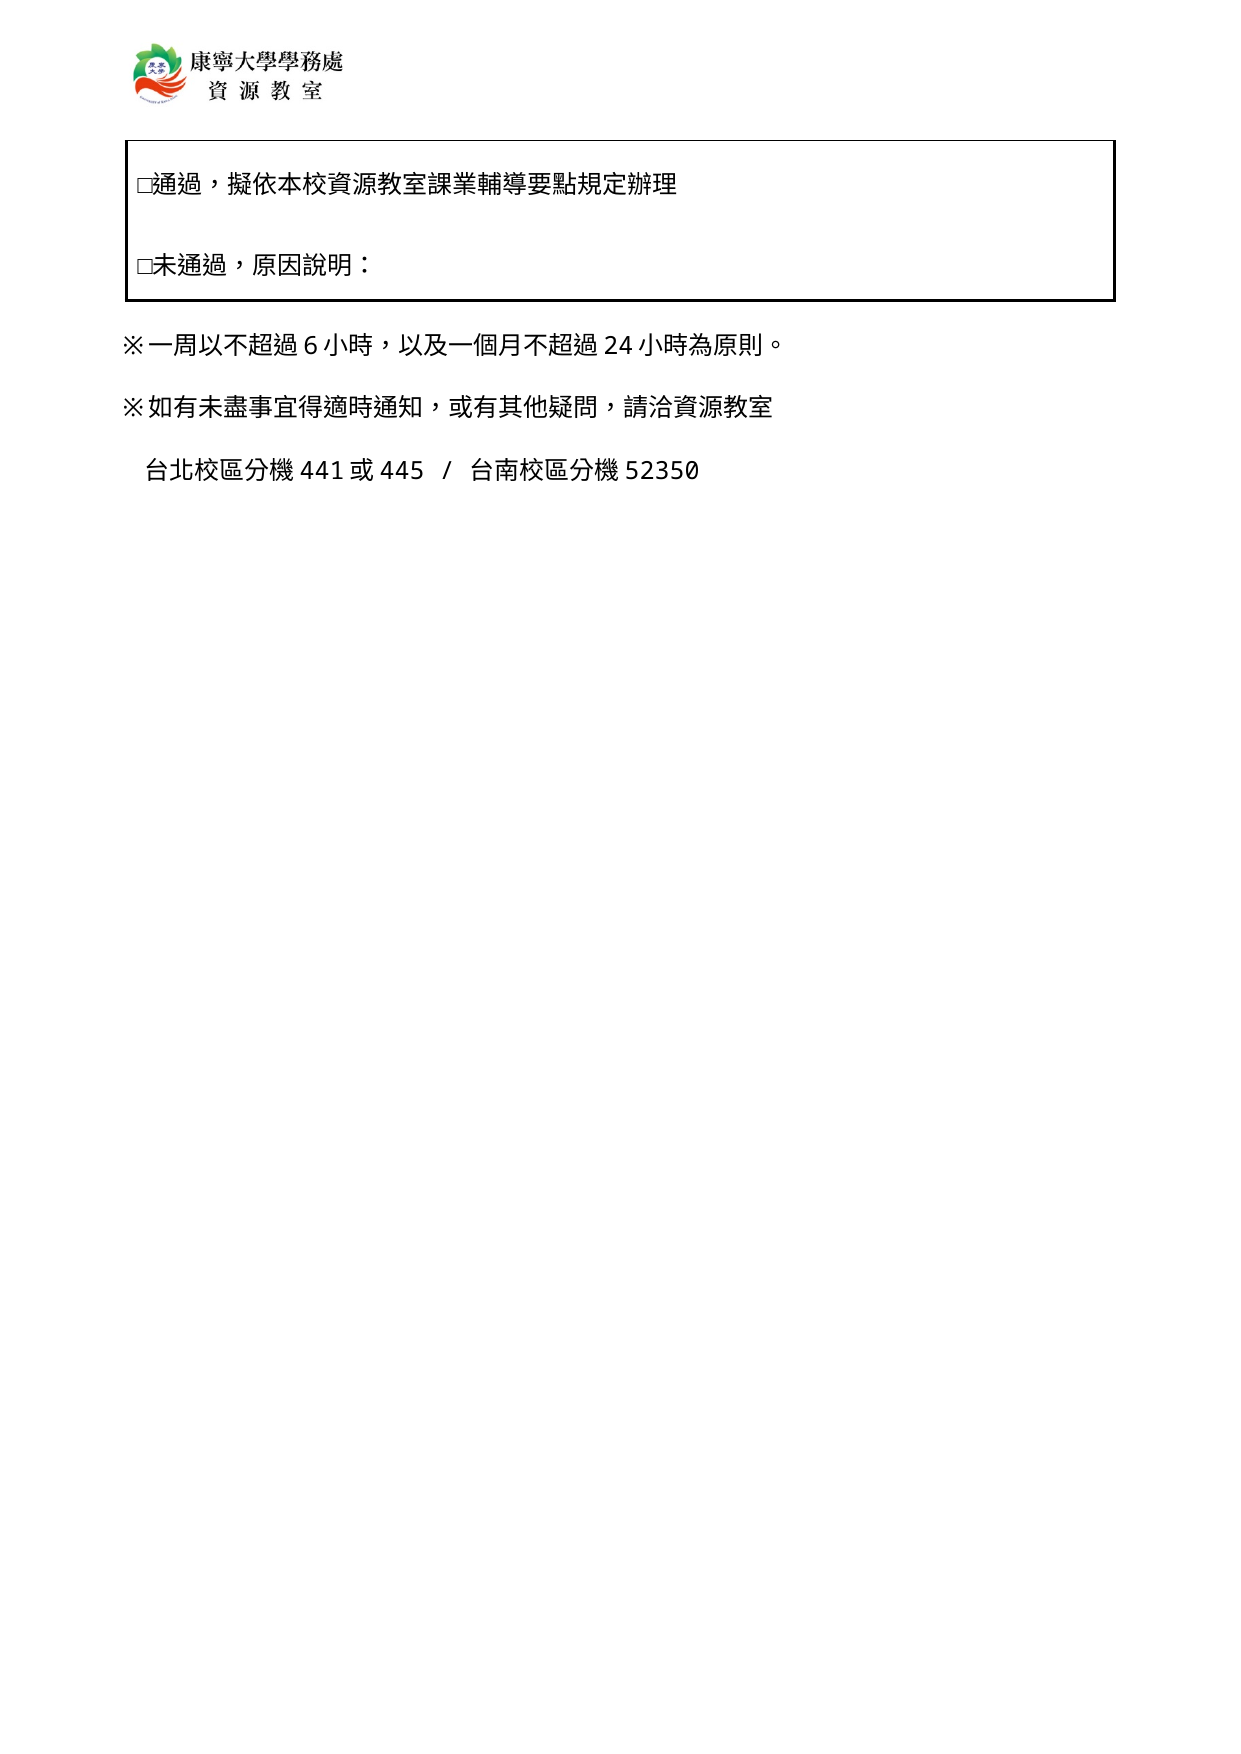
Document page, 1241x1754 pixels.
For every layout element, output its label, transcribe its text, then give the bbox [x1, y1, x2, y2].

text 台北校區分機441或445 / 台南校區分機52350 [118, 427, 1122, 489]
text ※如有未盡事宜得適時通知，或有其他疑問，請洽資源教室 [118, 364, 1122, 427]
text ※一周以不超過6小時，以及一個月不超過24小時為原則。 [118, 302, 1122, 364]
table_cell □通過，擬依本校資源教室課業輔導要點規定辦理 □未通過，原因說明： [128, 141, 1113, 298]
